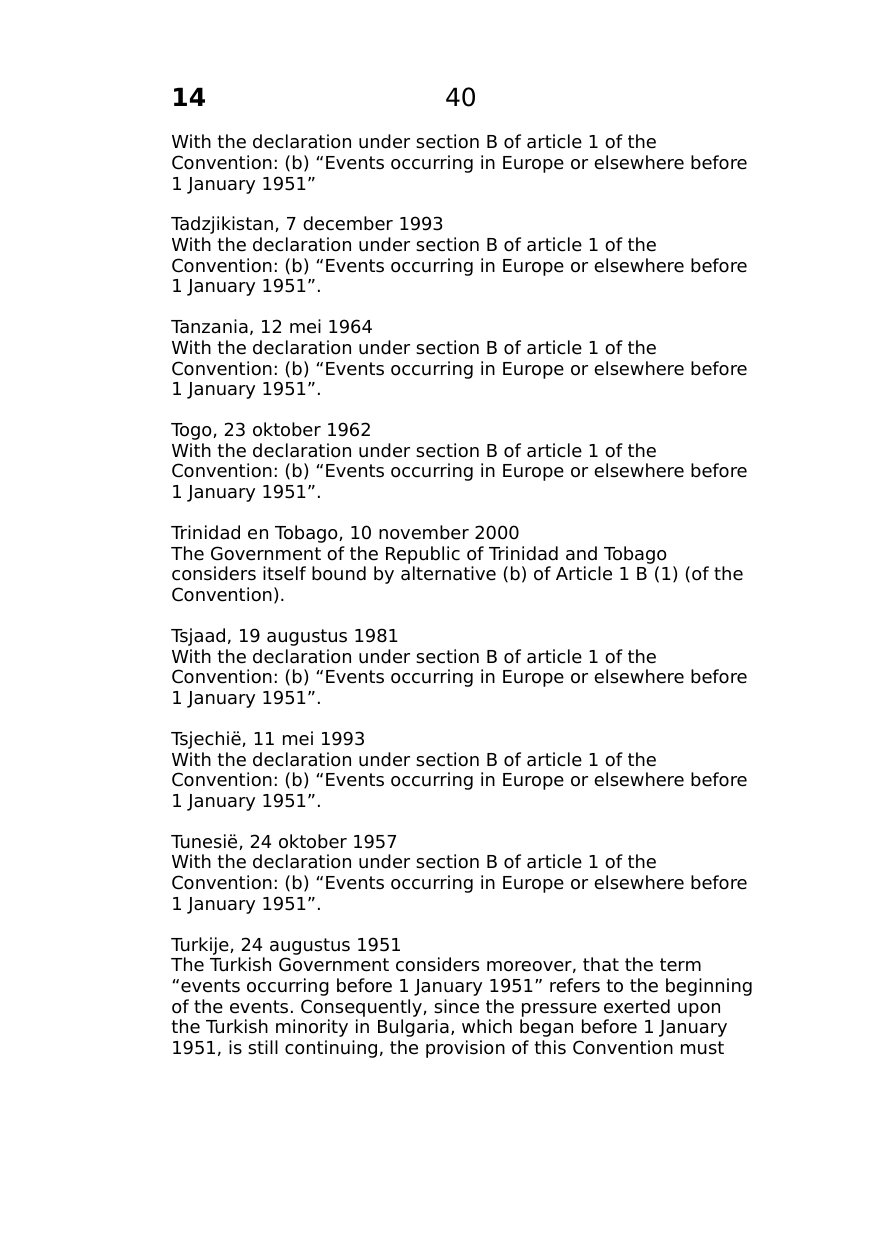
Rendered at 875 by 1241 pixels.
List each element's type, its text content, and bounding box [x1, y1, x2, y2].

text With the declaration under section B of article 1 of the Convention: (b) “Events occurring in Europe or elsewhere before 1 January 1951”. [171, 749, 756, 812]
text Tadzjikistan, 7 december 1993 [171, 214, 756, 235]
text Trinidad en Tobago, 10 november 2000 [171, 523, 756, 543]
text Togo, 23 oktober 1962 [171, 420, 756, 441]
text Tanzania, 12 mei 1964 [171, 317, 756, 338]
text With the declaration under section B of article 1 of the Convention: (b) “Events occurring in Europe or elsewhere before 1 January 1951”. [171, 646, 756, 709]
text Turkije, 24 augustus 1951 [171, 934, 756, 955]
text With the declaration under section B of article 1 of the Convention: (b) “Events occurring in Europe or elsewhere before 1 January 1951”. [171, 338, 756, 400]
text With the declaration under section B of article 1 of the Convention: (b) “Events occurring in Europe or elsewhere before 1 January 1951”. [171, 235, 756, 297]
text The Turkish Government considers moreover, that the term “events occurring before 1 January 1951” refers to the beginning of the events. Consequently, since the pressure exerted upon the Turkish minority in Bulgaria, which began before 1 January 1951, is still continuing, the provision of this Convention must [171, 955, 756, 1059]
text With the declaration under section B of article 1 of the Convention: (b) “Events occurring in Europe or elsewhere before 1 January 1951”. [171, 441, 756, 503]
text With the declaration under section B of article 1 of the Convention: (b) “Events occurring in Europe or elsewhere before 1 January 1951”. [171, 852, 756, 914]
text Tunesië, 24 oktober 1957 [171, 832, 756, 852]
text Tsjaad, 19 augustus 1981 [171, 626, 756, 646]
text With the declaration under section B of article 1 of the Convention: (b) “Events occurring in Europe or elsewhere before 1 January 1951” [171, 132, 756, 194]
text Tsjechië, 11 mei 1993 [171, 729, 756, 749]
text The Government of the Republic of Trinidad and Tobago considers itself bound by alternative (b) of Article 1 B (1) (of the Convention). [171, 543, 756, 606]
